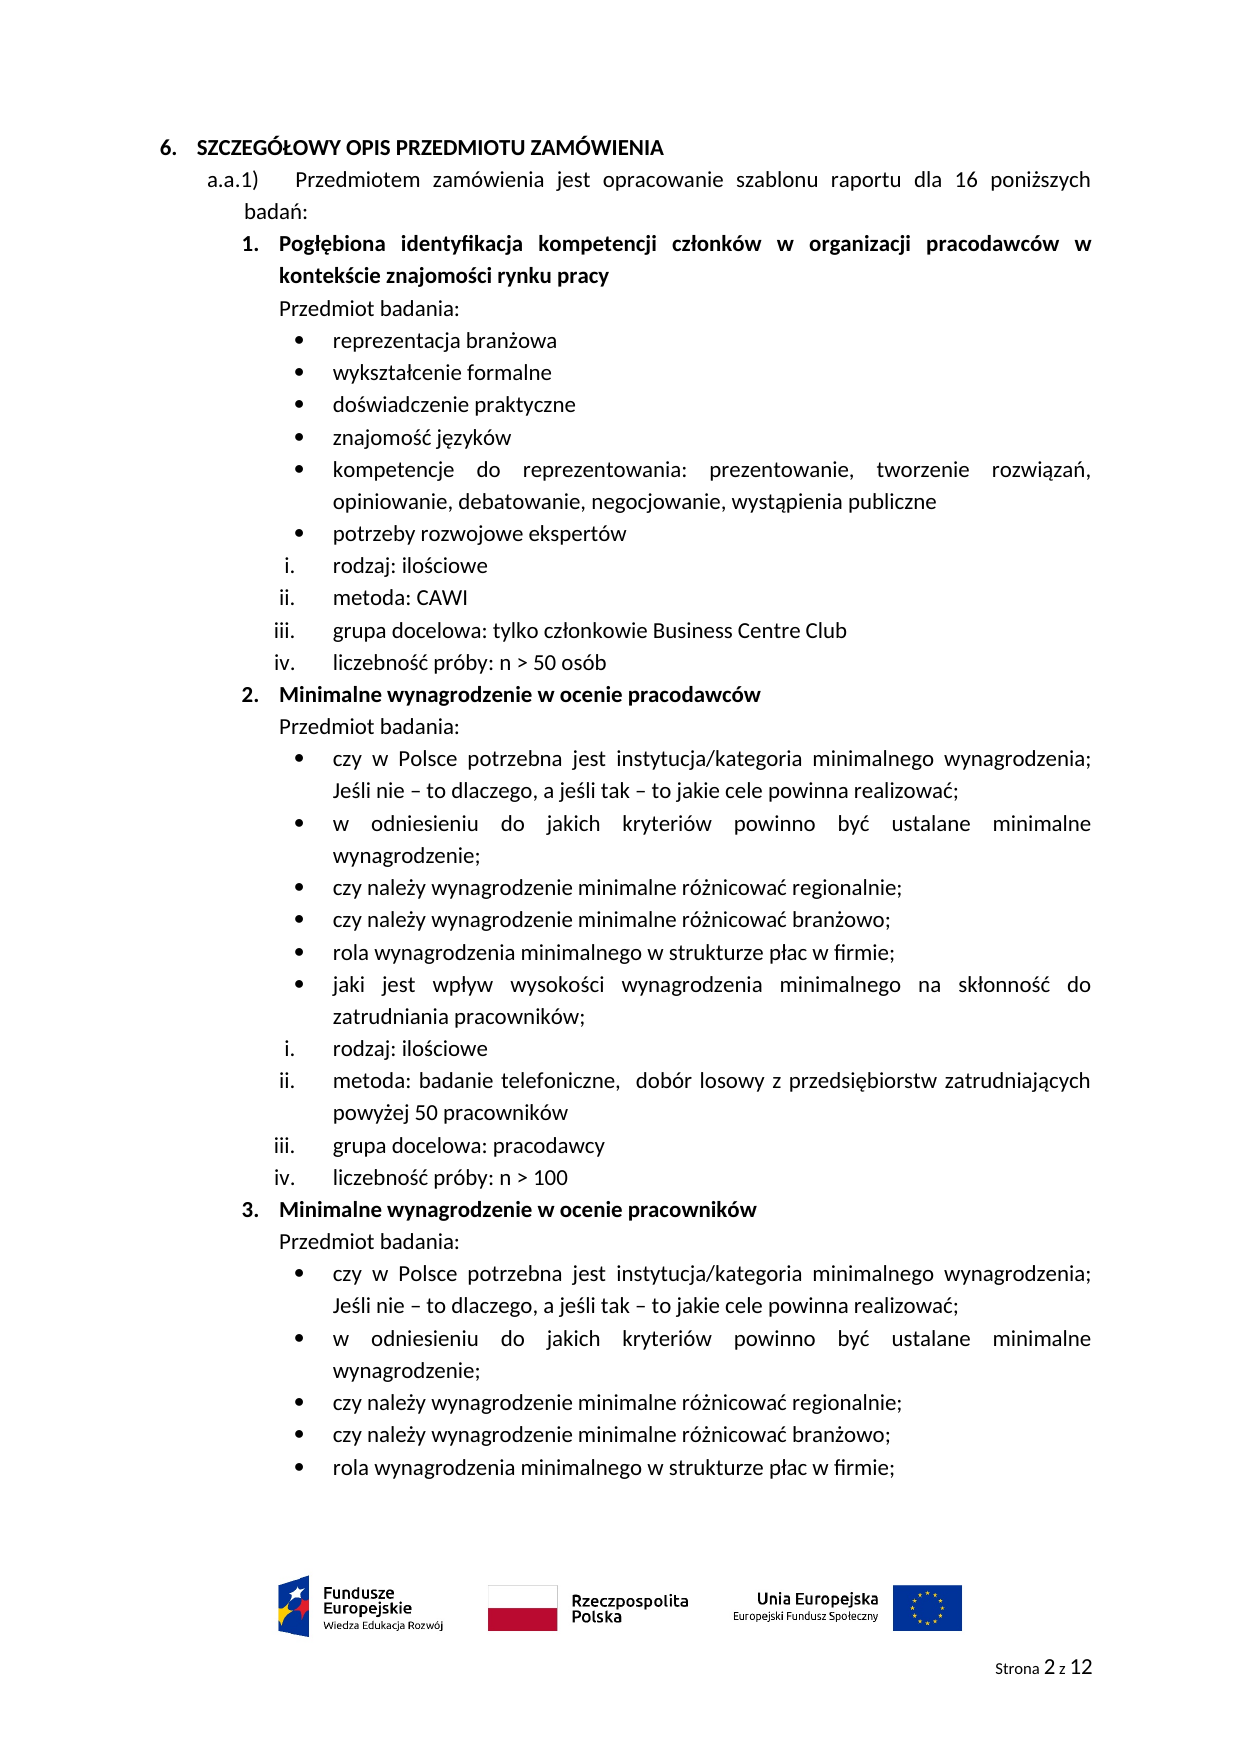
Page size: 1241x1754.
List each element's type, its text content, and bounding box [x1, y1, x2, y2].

list kompetencje do reprezentowania: prezentowanie, tworzenie rozwiązań, opiniowanie, debatowanie, negocjowanie, wystąpienia publiczne [295, 455, 1092, 515]
list SZCZEGÓŁOWY OPIS PRZEDMIOTU ZAMÓWIENIA [159, 133, 1092, 161]
list Pogłębiona identyfikacja kompetencji członków w organizacji pracodawców w kontekście znajomości rynku pracy [241, 229, 1092, 290]
list metoda: badanie telefoniczne, dobór losowy z przedsiębiorstw zatrudniających powyżej 50 pracowników [295, 1066, 1092, 1127]
list grupa docelowa: pracodawcy [295, 1131, 1092, 1159]
list Przedmiot badania: [279, 712, 1092, 740]
list reprezentacja branżowa [295, 326, 1092, 354]
list czy w Polsce potrzebna jest instytucja/kategoria minimalnego wynagrodzenia; Jeśli nie – to dlaczego, a jeśli tak – to jakie cele powinna realizować; [295, 744, 1092, 805]
list czy należy wynagrodzenie minimalne różnicować branżowo; [295, 905, 1092, 933]
list w odniesieniu do jakich kryteriów powinno być ustalane minimalne wynagrodzenie; [295, 1324, 1092, 1384]
list rodzaj: ilościowe [295, 1034, 1092, 1062]
list doświadczenie praktyczne [295, 390, 1092, 418]
list Przedmiot badania: [279, 1227, 1092, 1255]
list rola wynagrodzenia minimalnego w strukturze płac w firmie; [295, 938, 1092, 966]
list liczebność próby: n > 50 osób [295, 648, 1092, 676]
picture [263, 1560, 977, 1652]
list jaki jest wpływ wysokości wynagrodzenia minimalnego na skłonność do zatrudniania pracowników; [295, 970, 1092, 1030]
list Przedmiotem zamówienia jest opracowanie szablonu raportu dla 16 poniższych badań: [207, 165, 1092, 225]
list rola wynagrodzenia minimalnego w strukturze płac w firmie; [295, 1453, 1092, 1481]
list znajomość języków [295, 423, 1092, 451]
list czy w Polsce potrzebna jest instytucja/kategoria minimalnego wynagrodzenia; Jeśli nie – to dlaczego, a jeśli tak – to jakie cele powinna realizować; [295, 1259, 1092, 1320]
list grupa docelowa: tylko członkowie Business Centre Club [295, 616, 1092, 644]
list Przedmiot badania: [279, 294, 1092, 322]
list metoda: CAWI [295, 583, 1092, 612]
list potrzeby rozwojowe ekspertów [295, 519, 1092, 547]
list czy należy wynagrodzenie minimalne różnicować regionalnie; [295, 873, 1092, 901]
list wykształcenie formalne [295, 358, 1092, 386]
list rodzaj: ilościowe [295, 551, 1092, 579]
list liczebność próby: n > 100 [295, 1163, 1092, 1191]
list czy należy wynagrodzenie minimalne różnicować branżowo; [295, 1420, 1092, 1448]
list Minimalne wynagrodzenie w ocenie pracowników [241, 1195, 1092, 1223]
list Minimalne wynagrodzenie w ocenie pracodawców [241, 680, 1092, 708]
list w odniesieniu do jakich kryteriów powinno być ustalane minimalne wynagrodzenie; [295, 809, 1092, 869]
list czy należy wynagrodzenie minimalne różnicować regionalnie; [295, 1388, 1092, 1416]
